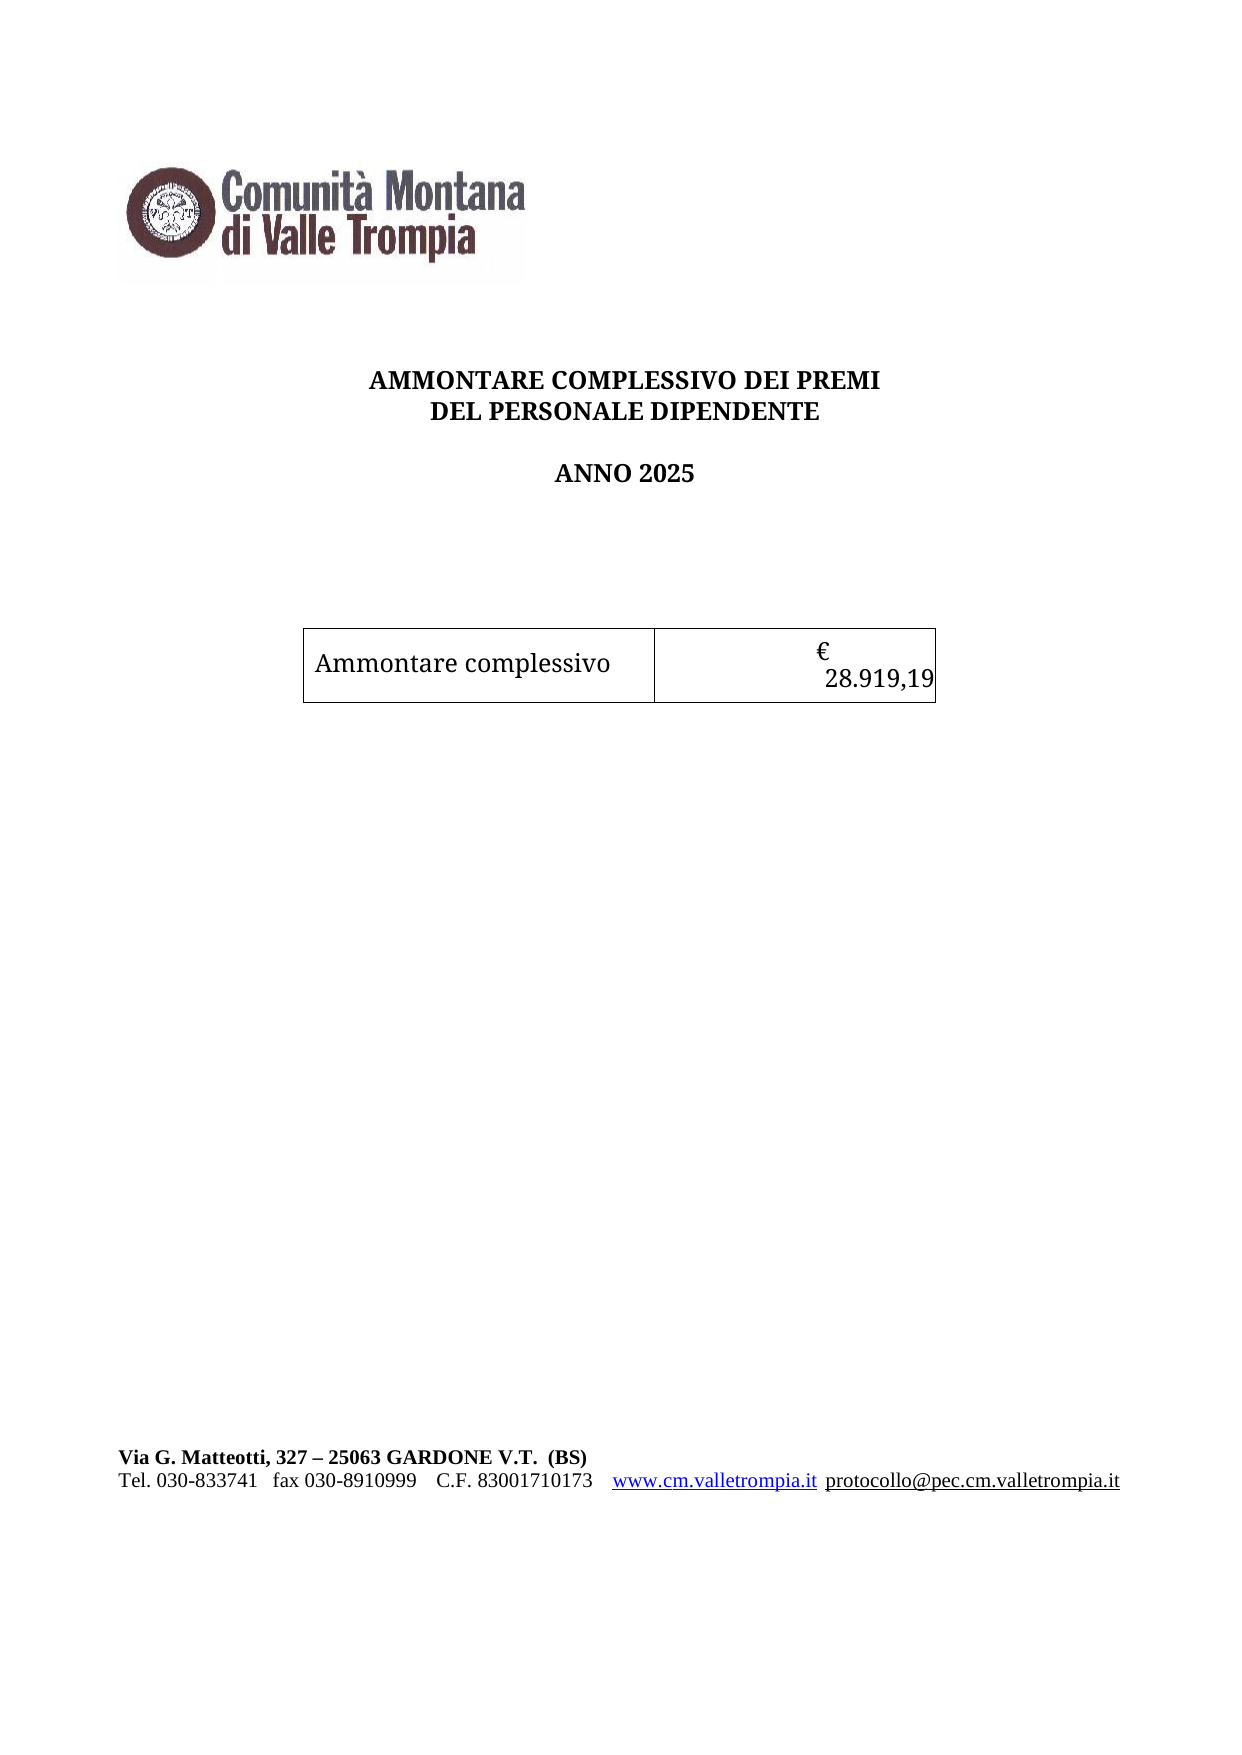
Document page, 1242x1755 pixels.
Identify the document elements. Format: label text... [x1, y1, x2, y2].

text AMMONTARE COMPLESSIVO DEI PREMI [118, 368, 1131, 395]
table_header Ammontare complessivo [304, 629, 654, 702]
text Tel. 030-833741 fax 030-8910999 C.F. 83001710173 www.cm.valletrompia.it protocollo@pec.cm.valletrompia.it [118, 1469, 1131, 1492]
text Via G. Matteotti, 327 – 25063 GARDONE V.T. (BS) [118, 1445, 1131, 1469]
table_header € 28.919,19 [655, 629, 935, 702]
text ANNO 2025 [118, 461, 1131, 488]
text DEL PERSONALE DIPENDENTE [118, 399, 1131, 426]
